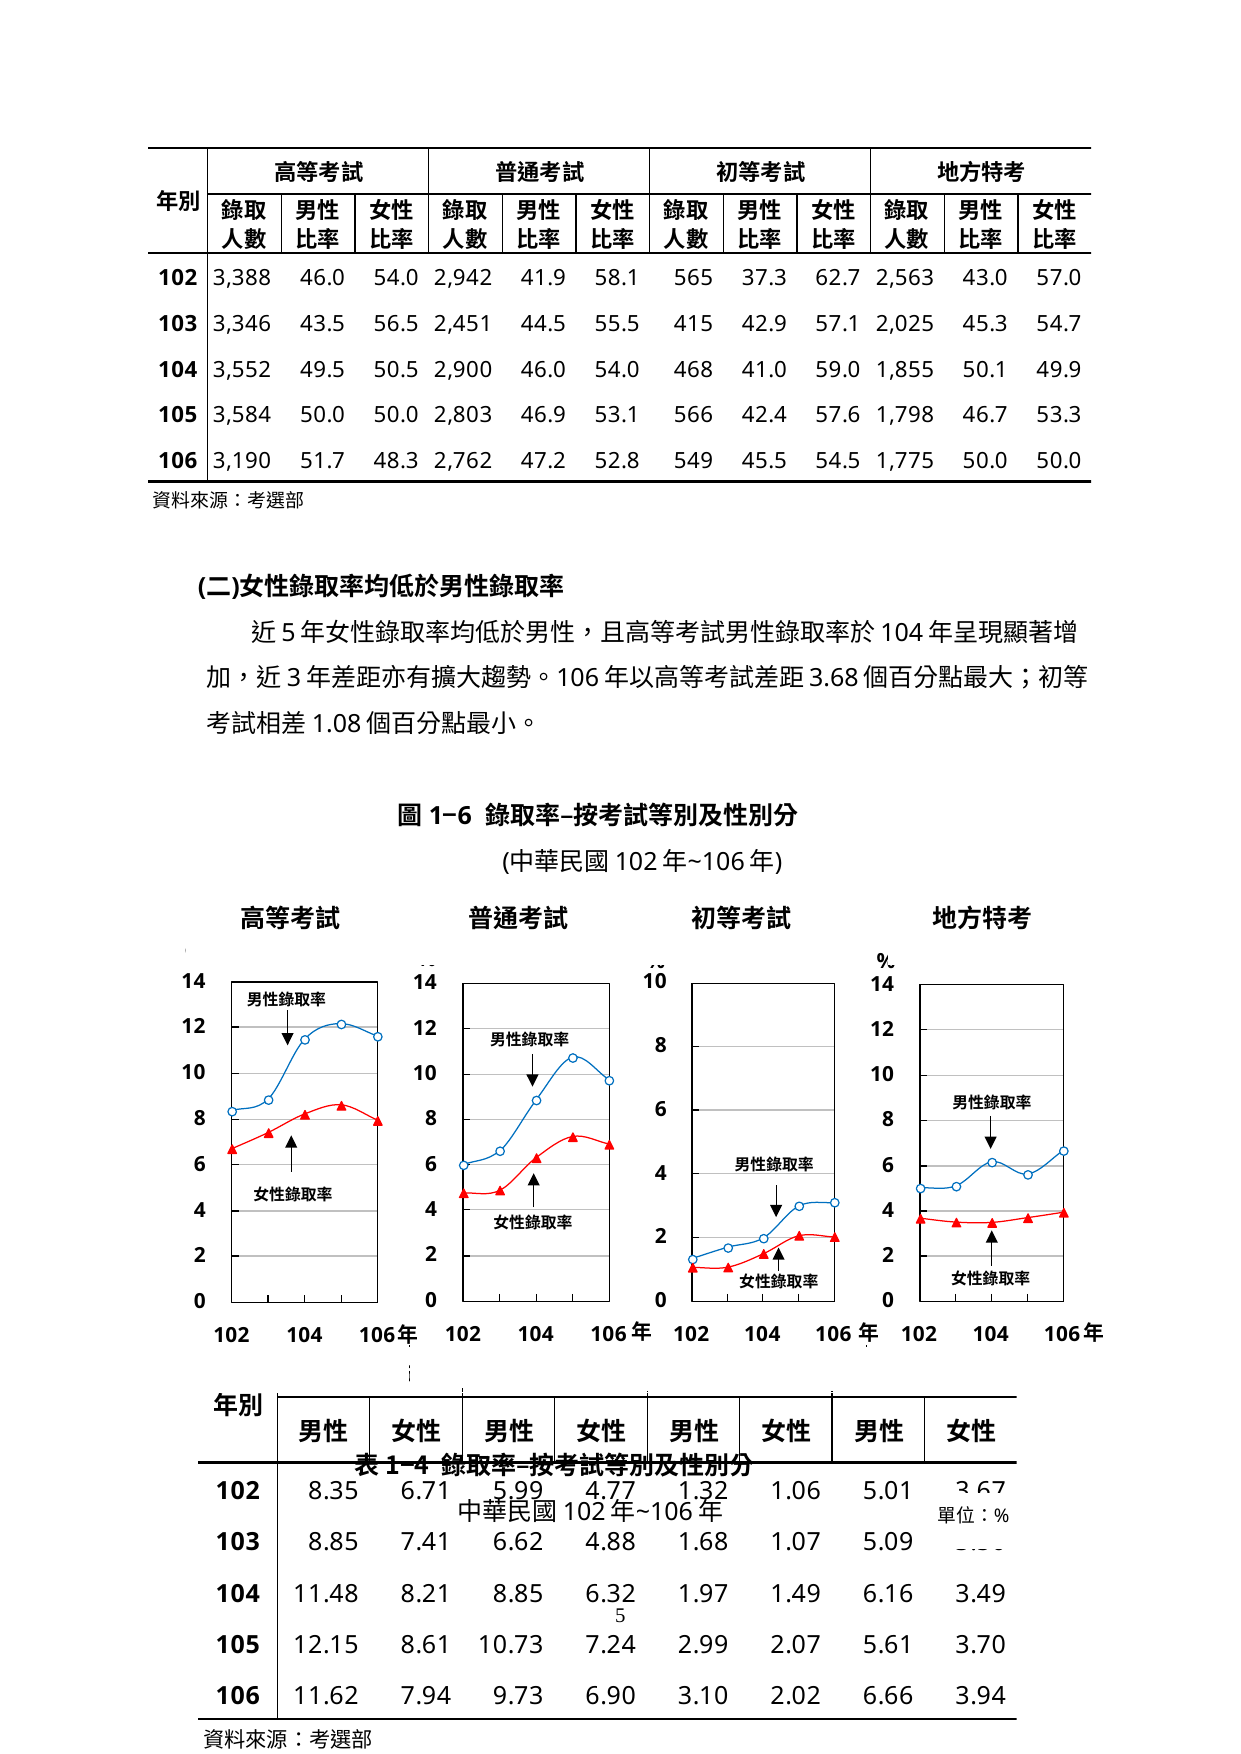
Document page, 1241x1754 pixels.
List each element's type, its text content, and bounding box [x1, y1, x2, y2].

text 中華民國102年~106年 [922, 1484, 1092, 1549]
text 單位：% [937, 1500, 1062, 1527]
text 高等考試 [202, 898, 359, 934]
text (二)女性錄取率均低於男性錄取率 [148, 558, 1092, 604]
text 圖 1−6 錄取率–按考試等別及性別分 [198, 788, 1092, 833]
text 初等考試 [653, 898, 810, 934]
text 普通考試 [430, 898, 587, 934]
text 地方特考 [903, 898, 1060, 934]
text (中華民國102年~106年) [198, 833, 1092, 879]
text 近5年女性錄取率均低於男性，且高等考試男性錄取率於104年呈現顯著增加，近3年差距亦有擴大趨勢。106年以高等考試差距3.68個百分點最大；初等考試相差1.08個百分點最小。 [207, 604, 1092, 742]
text 表 1−4 錄取率–按考試等別及性別分 [1017, 1438, 1092, 1484]
